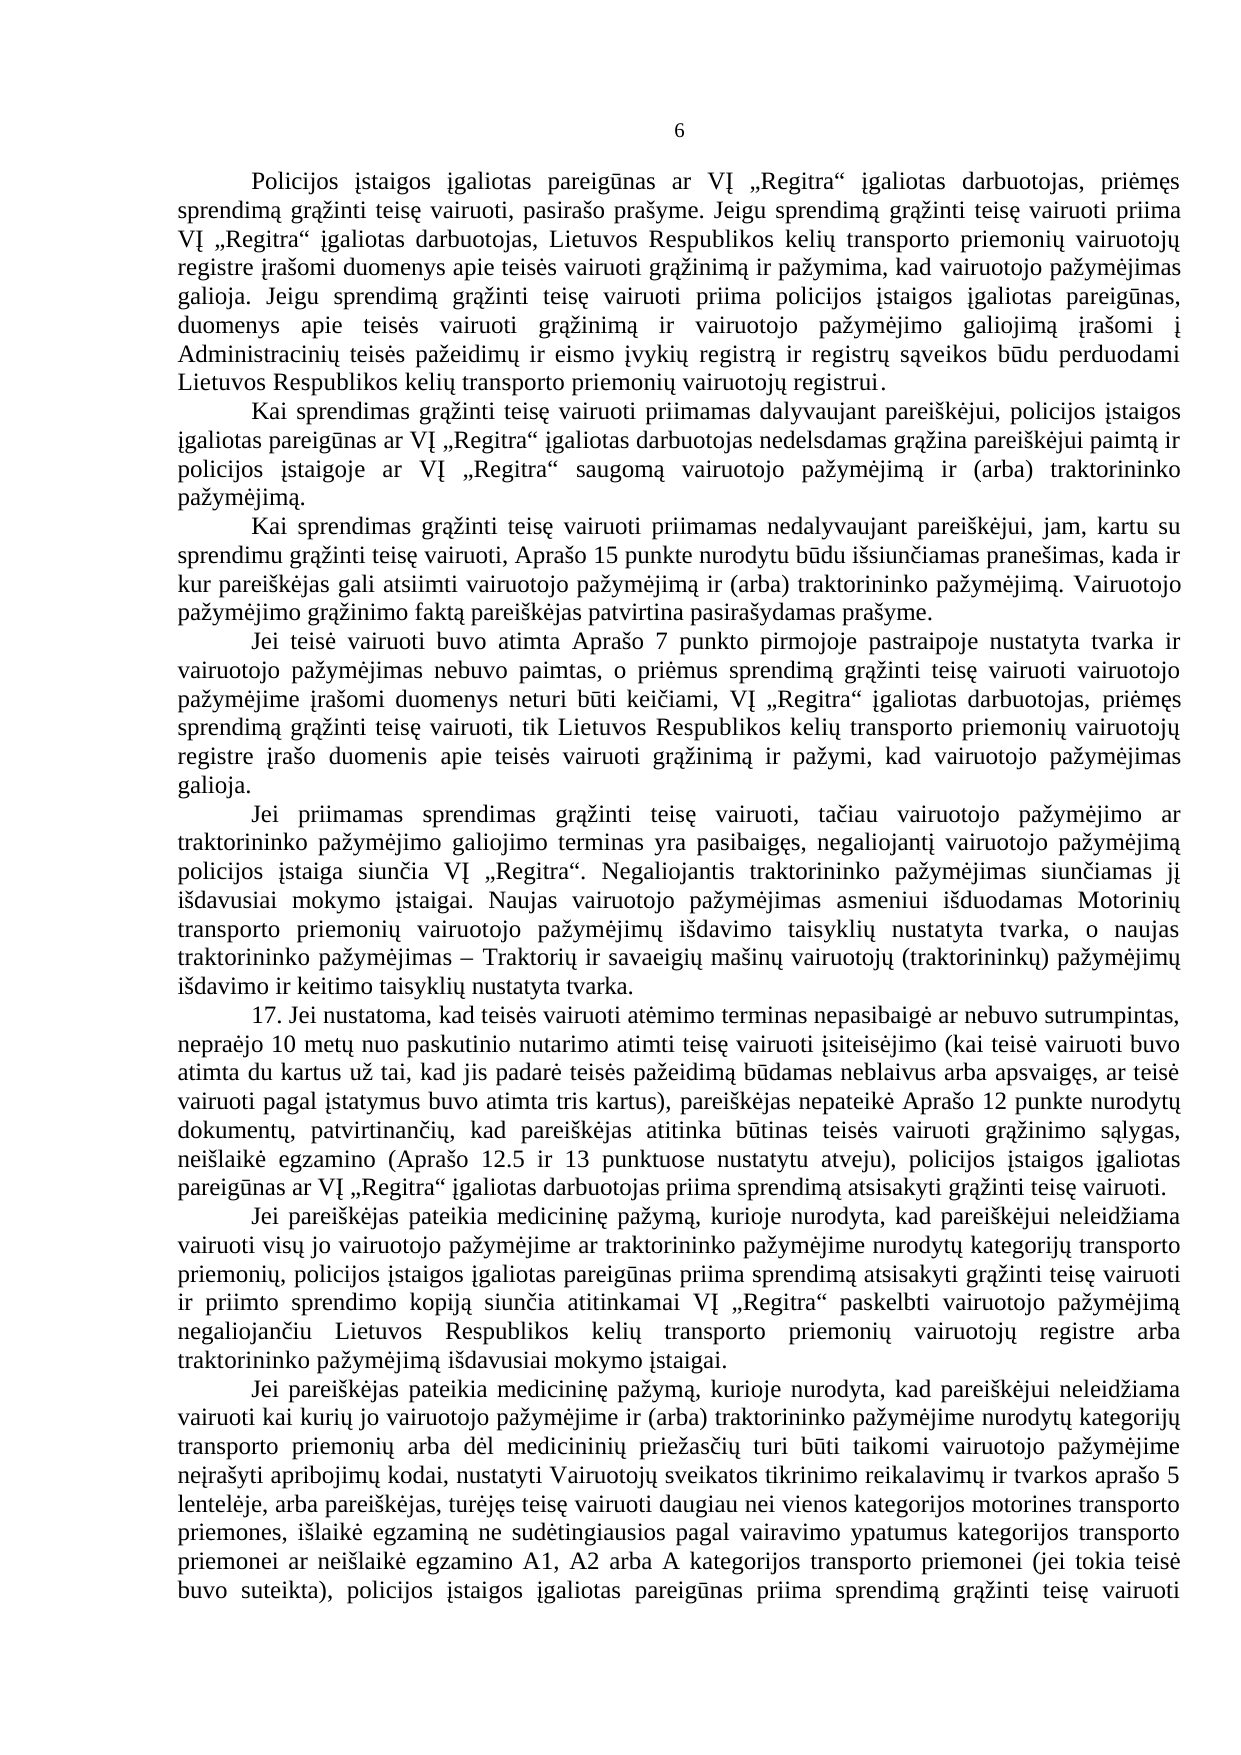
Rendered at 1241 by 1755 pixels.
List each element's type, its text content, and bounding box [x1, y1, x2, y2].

text Jei pareiškėjas pateikia medicininę pažymą, kurioje nurodyta, kad pareiškėjui neleidžiama vairuoti kai kurių jo vairuotojo pažymėjime ir (arba) traktorininko pažymėjime nurodytų kategorijų transporto priemonių arba dėl medicininių priežasčių turi būti taikomi vairuotojo pažymėjime neįrašyti apribojimų kodai, nustatyti Vairuotojų sveikatos tikrinimo reikalavimų ir tvarkos aprašo 5 lentelėje, arba pareiškėjas, turėjęs teisę vairuoti daugiau nei vienos kategorijos motorines transporto priemones, išlaikė egzaminą ne sudėtingiausios pagal vairavimo ypatumus kategorijos transporto priemonei ar neišlaikė egzamino A1, A2 arba A kategorijos transporto priemonei (jei tokia teisė buvo suteikta), policijos įstaigos įgaliotas pareigūnas priima sprendimą grąžinti teisę vairuoti [177, 1374, 1181, 1604]
text Policijos įstaigos įgaliotas pareigūnas ar VĮ „Regitra“ įgaliotas darbuotojas, priėmęs sprendimą grąžinti teisę vairuoti, pasirašo prašyme. Jeigu sprendimą grąžinti teisę vairuoti priima VĮ „Regitra“ įgaliotas darbuotojas, Lietuvos Respublikos kelių transporto priemonių vairuotojų registre įrašomi duomenys apie teisės vairuoti grąžinimą ir pažymima, kad vairuotojo pažymėjimas galioja. Jeigu sprendimą grąžinti teisę vairuoti priima policijos įstaigos įgaliotas pareigūnas, duomenys apie teisės vairuoti grąžinimą ir vairuotojo pažymėjimo galiojimą įrašomi į Administracinių teisės pažeidimų ir eismo įvykių registrą ir registrų sąveikos būdu perduodami Lietuvos Respublikos kelių transporto priemonių vairuotojų registrui. [177, 166, 1181, 396]
text 17. Jei nustatoma, kad teisės vairuoti atėmimo terminas nepasibaigė ar nebuvo sutrumpintas, nepraėjo 10 metų nuo paskutinio nutarimo atimti teisę vairuoti įsiteisėjimo (kai teisė vairuoti buvo atimta du kartus už tai, kad jis padarė teisės pažeidimą būdamas neblaivus arba apsvaigęs, ar teisė vairuoti pagal įstatymus buvo atimta tris kartus), pareiškėjas nepateikė Aprašo 12 punkte nurodytų dokumentų, patvirtinančių, kad pareiškėjas atitinka būtinas teisės vairuoti grąžinimo sąlygas, neišlaikė egzamino (Aprašo 12.5 ir 13 punktuose nustatytu atveju), policijos įstaigos įgaliotas pareigūnas ar VĮ „Regitra“ įgaliotas darbuotojas priima sprendimą atsisakyti grąžinti teisę vairuoti. [177, 1000, 1181, 1201]
text Kai sprendimas grąžinti teisę vairuoti priimamas nedalyvaujant pareiškėjui, jam, kartu su sprendimu grąžinti teisę vairuoti, Aprašo 15 punkte nurodytu būdu išsiunčiamas pranešimas, kada ir kur pareiškėjas gali atsiimti vairuotojo pažymėjimą ir (arba) traktorininko pažymėjimą. Vairuotojo pažymėjimo grąžinimo faktą pareiškėjas patvirtina pasirašydamas prašyme. [177, 511, 1181, 626]
text Jei priimamas sprendimas grąžinti teisę vairuoti, tačiau vairuotojo pažymėjimo ar traktorininko pažymėjimo galiojimo terminas yra pasibaigęs, negaliojantį vairuotojo pažymėjimą policijos įstaiga siunčia VĮ „Regitra“. Negaliojantis traktorininko pažymėjimas siunčiamas jį išdavusiai mokymo įstaigai. Naujas vairuotojo pažymėjimas asmeniui išduodamas Motorinių transporto priemonių vairuotojo pažymėjimų išdavimo taisyklių nustatyta tvarka, o naujas traktorininko pažymėjimas – Traktorių ir savaeigių mašinų vairuotojų (traktorininkų) pažymėjimų išdavimo ir keitimo taisyklių nustatyta tvarka. [177, 799, 1181, 1000]
text Jei pareiškėjas pateikia medicininę pažymą, kurioje nurodyta, kad pareiškėjui neleidžiama vairuoti visų jo vairuotojo pažymėjime ar traktorininko pažymėjime nurodytų kategorijų transporto priemonių, policijos įstaigos įgaliotas pareigūnas priima sprendimą atsisakyti grąžinti teisę vairuoti ir priimto sprendimo kopiją siunčia atitinkamai VĮ „Regitra“ paskelbti vairuotojo pažymėjimą negaliojančiu Lietuvos Respublikos kelių transporto priemonių vairuotojų registre arba traktorininko pažymėjimą išdavusiai mokymo įstaigai. [177, 1201, 1181, 1374]
text Kai sprendimas grąžinti teisę vairuoti priimamas dalyvaujant pareiškėjui, policijos įstaigos įgaliotas pareigūnas ar VĮ „Regitra“ įgaliotas darbuotojas nedelsdamas grąžina pareiškėjui paimtą ir policijos įstaigoje ar VĮ „Regitra“ saugomą vairuotojo pažymėjimą ir (arba) traktorininko pažymėjimą. [177, 396, 1181, 511]
text Jei teisė vairuoti buvo atimta Aprašo 7 punkto pirmojoje pastraipoje nustatyta tvarka ir vairuotojo pažymėjimas nebuvo paimtas, o priėmus sprendimą grąžinti teisę vairuoti vairuotojo pažymėjime įrašomi duomenys neturi būti keičiami, VĮ „Regitra“ įgaliotas darbuotojas, priėmęs sprendimą grąžinti teisę vairuoti, tik Lietuvos Respublikos kelių transporto priemonių vairuotojų registre įrašo duomenis apie teisės vairuoti grąžinimą ir pažymi, kad vairuotojo pažymėjimas galioja. [177, 626, 1181, 799]
